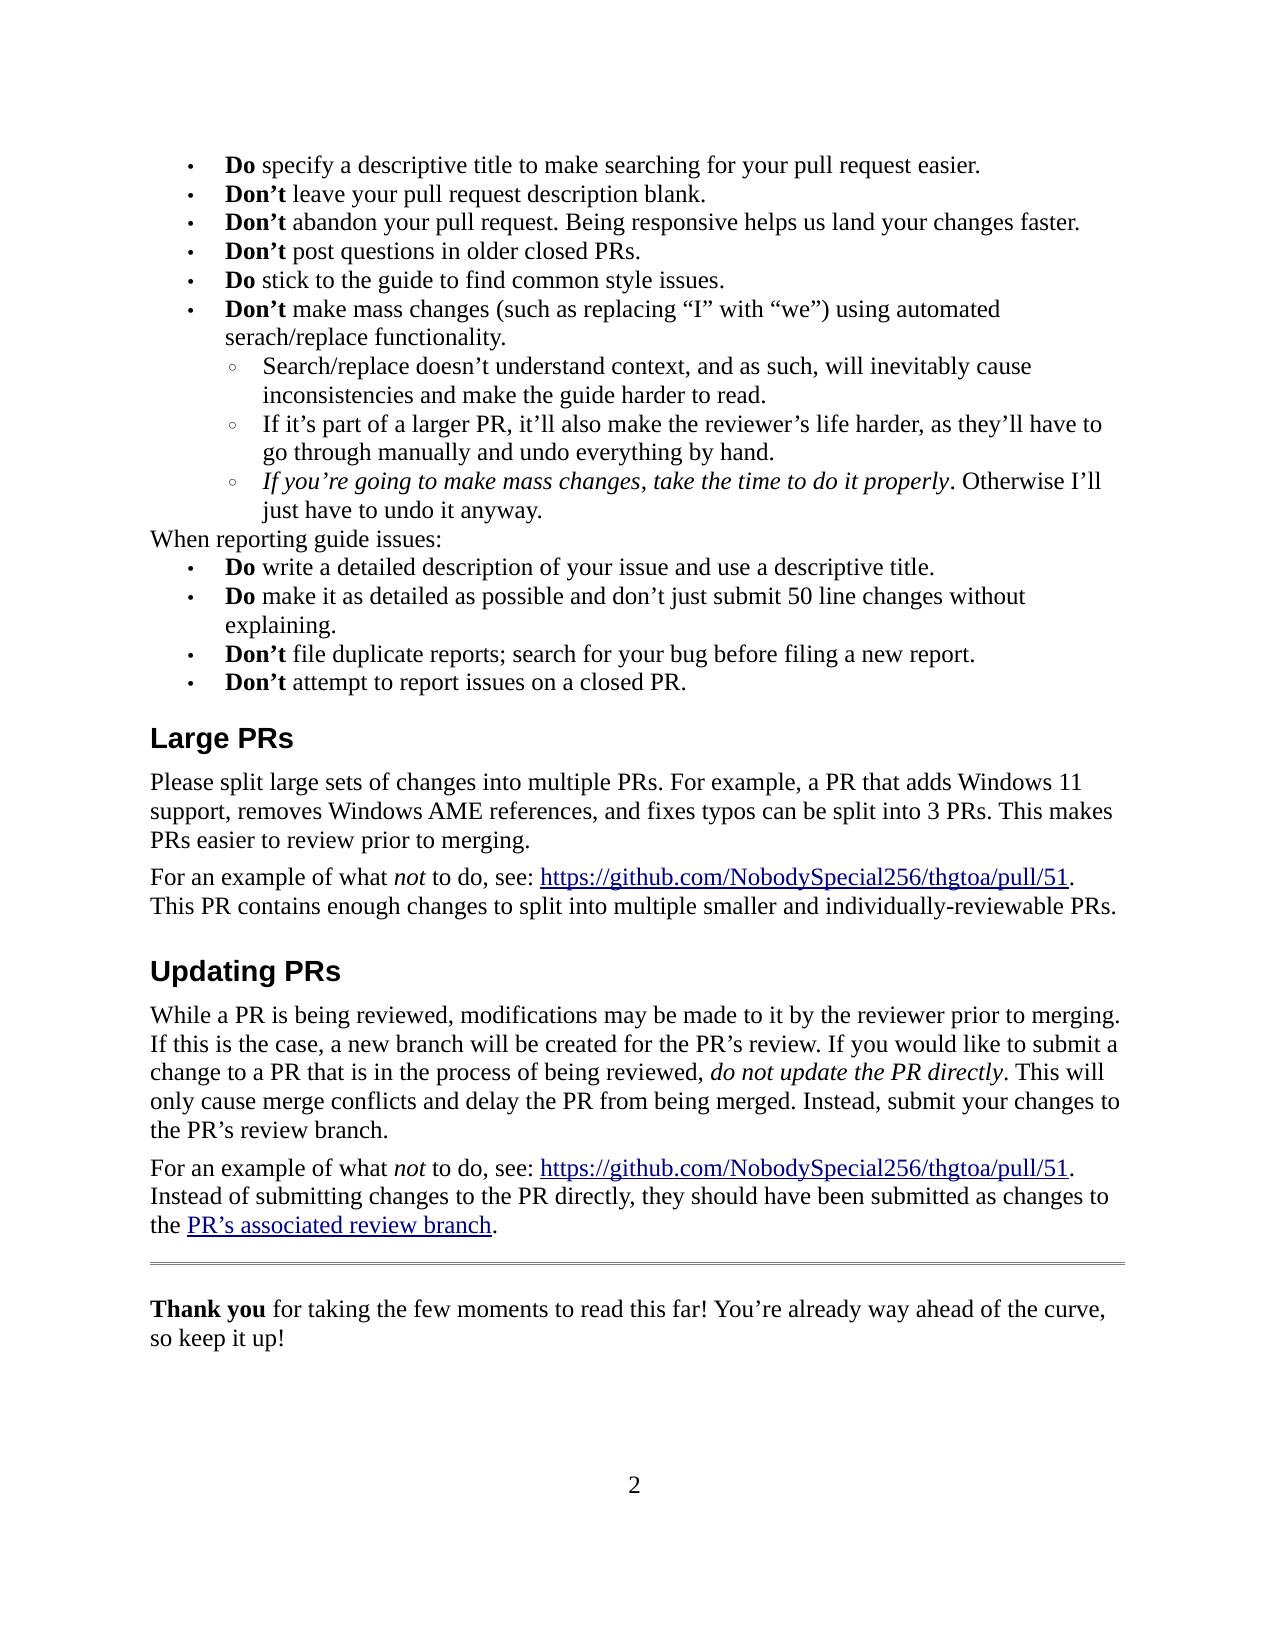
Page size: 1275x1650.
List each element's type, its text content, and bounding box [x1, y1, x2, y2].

list Do make it as detailed as possible and don’t just submit 50 line changes without explaining. [187, 581, 1125, 639]
text Please split large sets of changes into multiple PRs. For example, a PR that adds Windows 11 support, removes Windows AME references, and fixes typos can be split into 3 PRs. This makes PRs easier to review prior to merging. [150, 767, 1125, 853]
list Don’t file duplicate reports; search for your bug before filing a new report. [187, 639, 1125, 667]
list Don’t abandon your pull request. Being responsive helps us land your changes faster. [187, 207, 1125, 236]
text While a PR is being reviewed, modifications may be made to it by the reviewer prior to merging. If this is the case, a new branch will be created for the PR’s review. If you would like to submit a change to a PR that is in the process of being reviewed, do not update the PR directly. This will only cause merge conflicts and delay the PR from being merged. Instead, submit your changes to the PR’s review branch. [150, 1000, 1125, 1144]
list Do specify a descriptive title to make searching for your pull request easier. [187, 150, 1125, 179]
list Search/replace doesn’t understand context, and as such, will inevitably cause inconsistencies and make the guide harder to read. [225, 351, 1125, 409]
text For an example of what not to do, see: https://github.com/NobodySpecial256/thgtoa/pull/51. This PR contains enough changes to split into multiple smaller and individually-reviewable PRs. [150, 862, 1125, 920]
list If you’re going to make mass changes, take the time to do it properly. Otherwise I’ll just have to undo it anyway. [225, 466, 1125, 524]
text For an example of what not to do, see: https://github.com/NobodySpecial256/thgtoa/pull/51. Instead of submitting changes to the PR directly, they should have been submitted as changes to the PR’s associated review branch. [150, 1153, 1125, 1239]
list Do stick to the guide to find common style issues. [187, 265, 1125, 294]
subtitle Large PRs [150, 721, 1125, 755]
list If it’s part of a larger PR, it’ll also make the reviewer’s life harder, as they’ll have to go through manually and undo everything by hand. [225, 409, 1125, 466]
text When reporting guide issues: [150, 524, 1125, 552]
subtitle Updating PRs [150, 954, 1125, 987]
list Don’t attempt to report issues on a closed PR. [187, 667, 1125, 696]
list Don’t post questions in older closed PRs. [187, 236, 1125, 265]
text Thank you for taking the few moments to read this far! You’re already way ahead of the curve, so keep it up! [150, 1294, 1125, 1352]
list Do write a detailed description of your issue and use a descriptive title. [187, 552, 1125, 581]
list Don’t leave your pull request description blank. [187, 179, 1125, 207]
list Don’t make mass changes (such as replacing “I” with “we”) using automated serach/replace functionality. [187, 294, 1125, 351]
